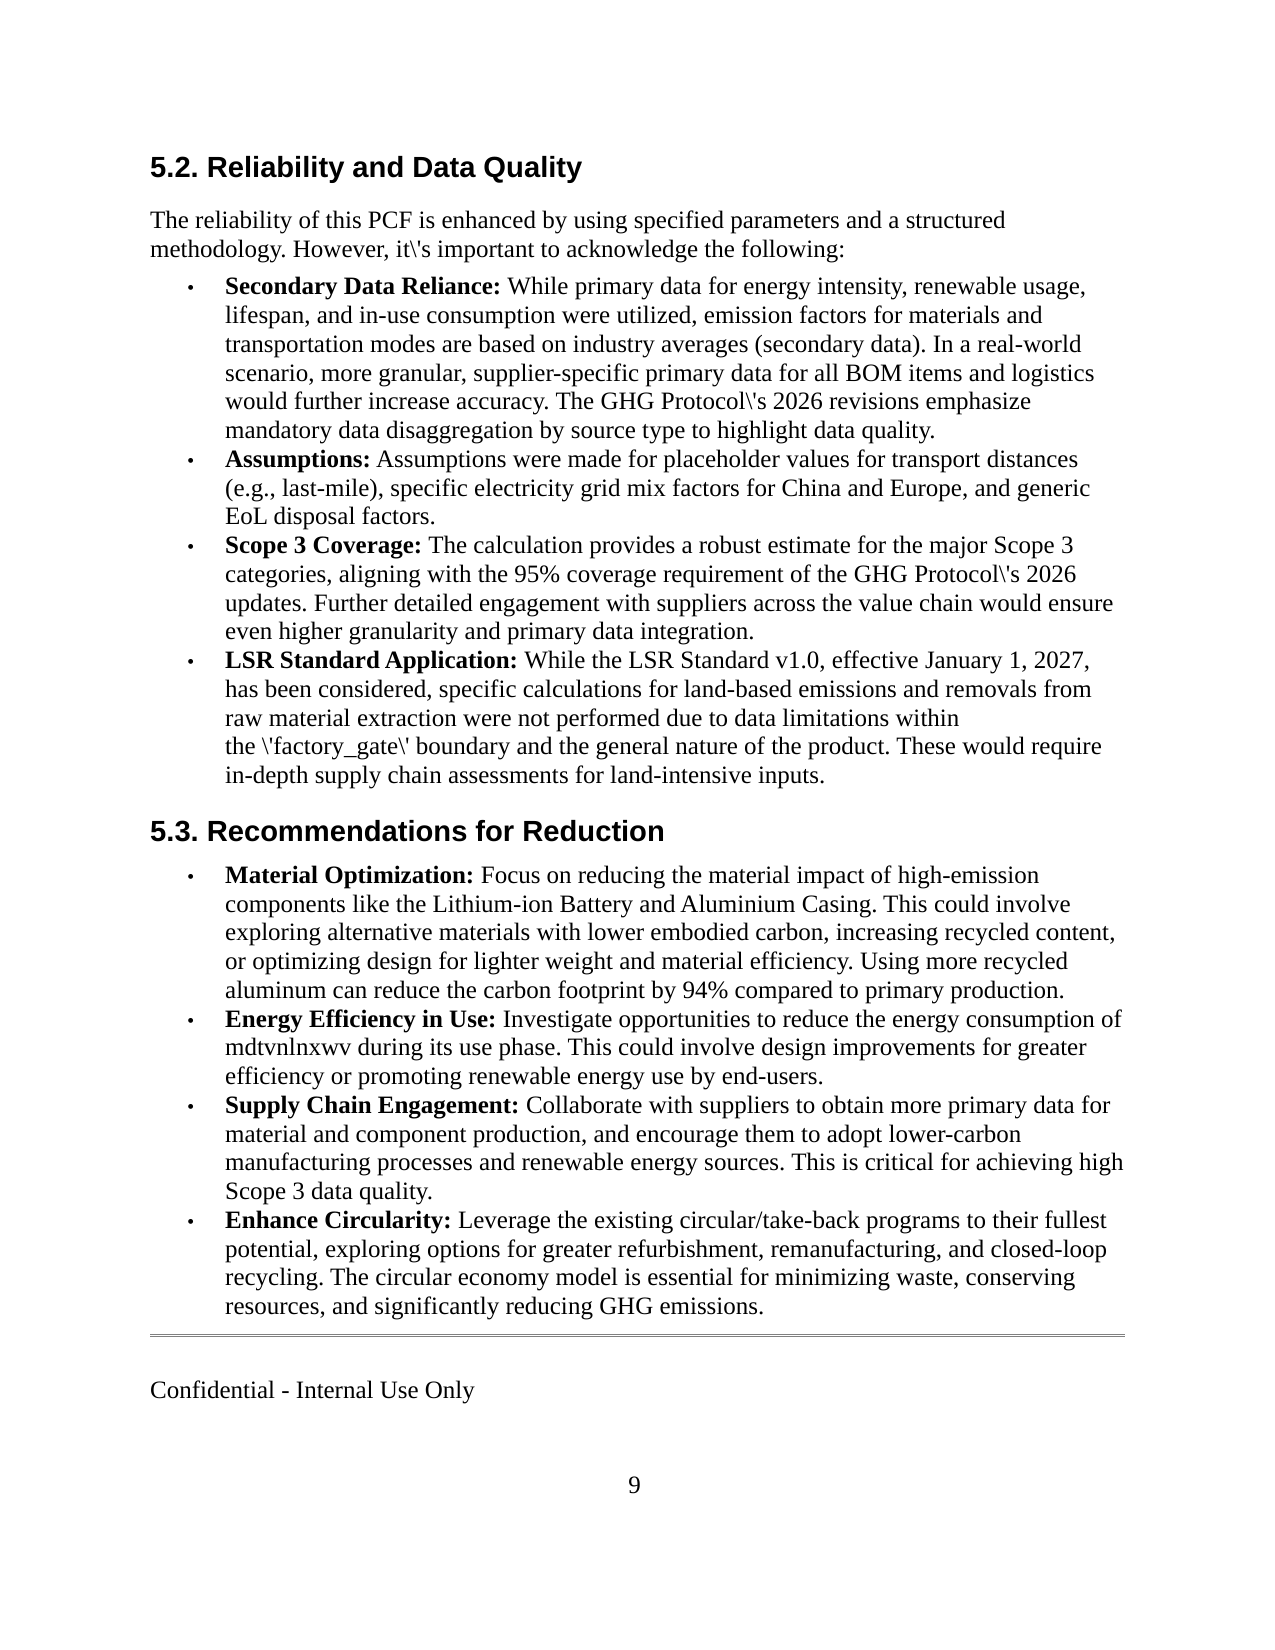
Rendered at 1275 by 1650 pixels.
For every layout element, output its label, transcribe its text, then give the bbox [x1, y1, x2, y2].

list Assumptions: Assumptions were made for placeholder values for transport distances (e.g., last-mile), specific electricity grid mix factors for China and Europe, and generic EoL disposal factors. [187, 444, 1125, 530]
list Scope 3 Coverage: The calculation provides a robust estimate for the major Scope 3 categories, aligning with the 95% coverage requirement of the GHG Protocol\'s 2026 updates. Further detailed engagement with suppliers across the value chain would ensure even higher granularity and primary data integration. [187, 530, 1125, 645]
list LSR Standard Application: While the LSR Standard v1.0, effective January 1, 2027, has been considered, specific calculations for land-based emissions and removals from raw material extraction were not performed due to data limitations within the \'factory_gate\' boundary and the general nature of the product. These would require in-depth supply chain assessments for land-intensive inputs. [187, 645, 1125, 789]
text Confidential - Internal Use Only [150, 1375, 1125, 1404]
subtitle 5.2. Reliability and Data Quality [150, 150, 1125, 183]
subtitle 5.3. Recommendations for Reduction [150, 814, 1125, 847]
text The reliability of this PCF is enhanced by using specified parameters and a structured methodology. However, it\'s important to acknowledge the following: [150, 205, 1125, 262]
list Supply Chain Engagement: Collaborate with suppliers to obtain more primary data for material and component production, and encourage them to adopt lower-carbon manufacturing processes and renewable energy sources. This is critical for achieving high Scope 3 data quality. [187, 1090, 1125, 1205]
list Energy Efficiency in Use: Investigate opportunities to reduce the energy consumption of mdtvnlnxwv during its use phase. This could involve design improvements for greater efficiency or promoting renewable energy use by end-users. [187, 1004, 1125, 1090]
list Enhance Circularity: Leverage the existing circular/take-back programs to their fullest potential, exploring options for greater refurbishment, remanufacturing, and closed-loop recycling. The circular economy model is essential for minimizing waste, conserving resources, and significantly reducing GHG emissions. [187, 1205, 1125, 1320]
list Secondary Data Reliance: While primary data for energy intensity, renewable usage, lifespan, and in-use consumption were utilized, emission factors for materials and transportation modes are based on industry averages (secondary data). In a real-world scenario, more granular, supplier-specific primary data for all BOM items and logistics would further increase accuracy. The GHG Protocol\'s 2026 revisions emphasize mandatory data disaggregation by source type to highlight data quality. [187, 271, 1125, 444]
list Material Optimization: Focus on reducing the material impact of high-emission components like the Lithium-ion Battery and Aluminium Casing. This could involve exploring alternative materials with lower embodied carbon, increasing recycled content, or optimizing design for lighter weight and material efficiency. Using more recycled aluminum can reduce the carbon footprint by 94% compared to primary production. [187, 860, 1125, 1004]
